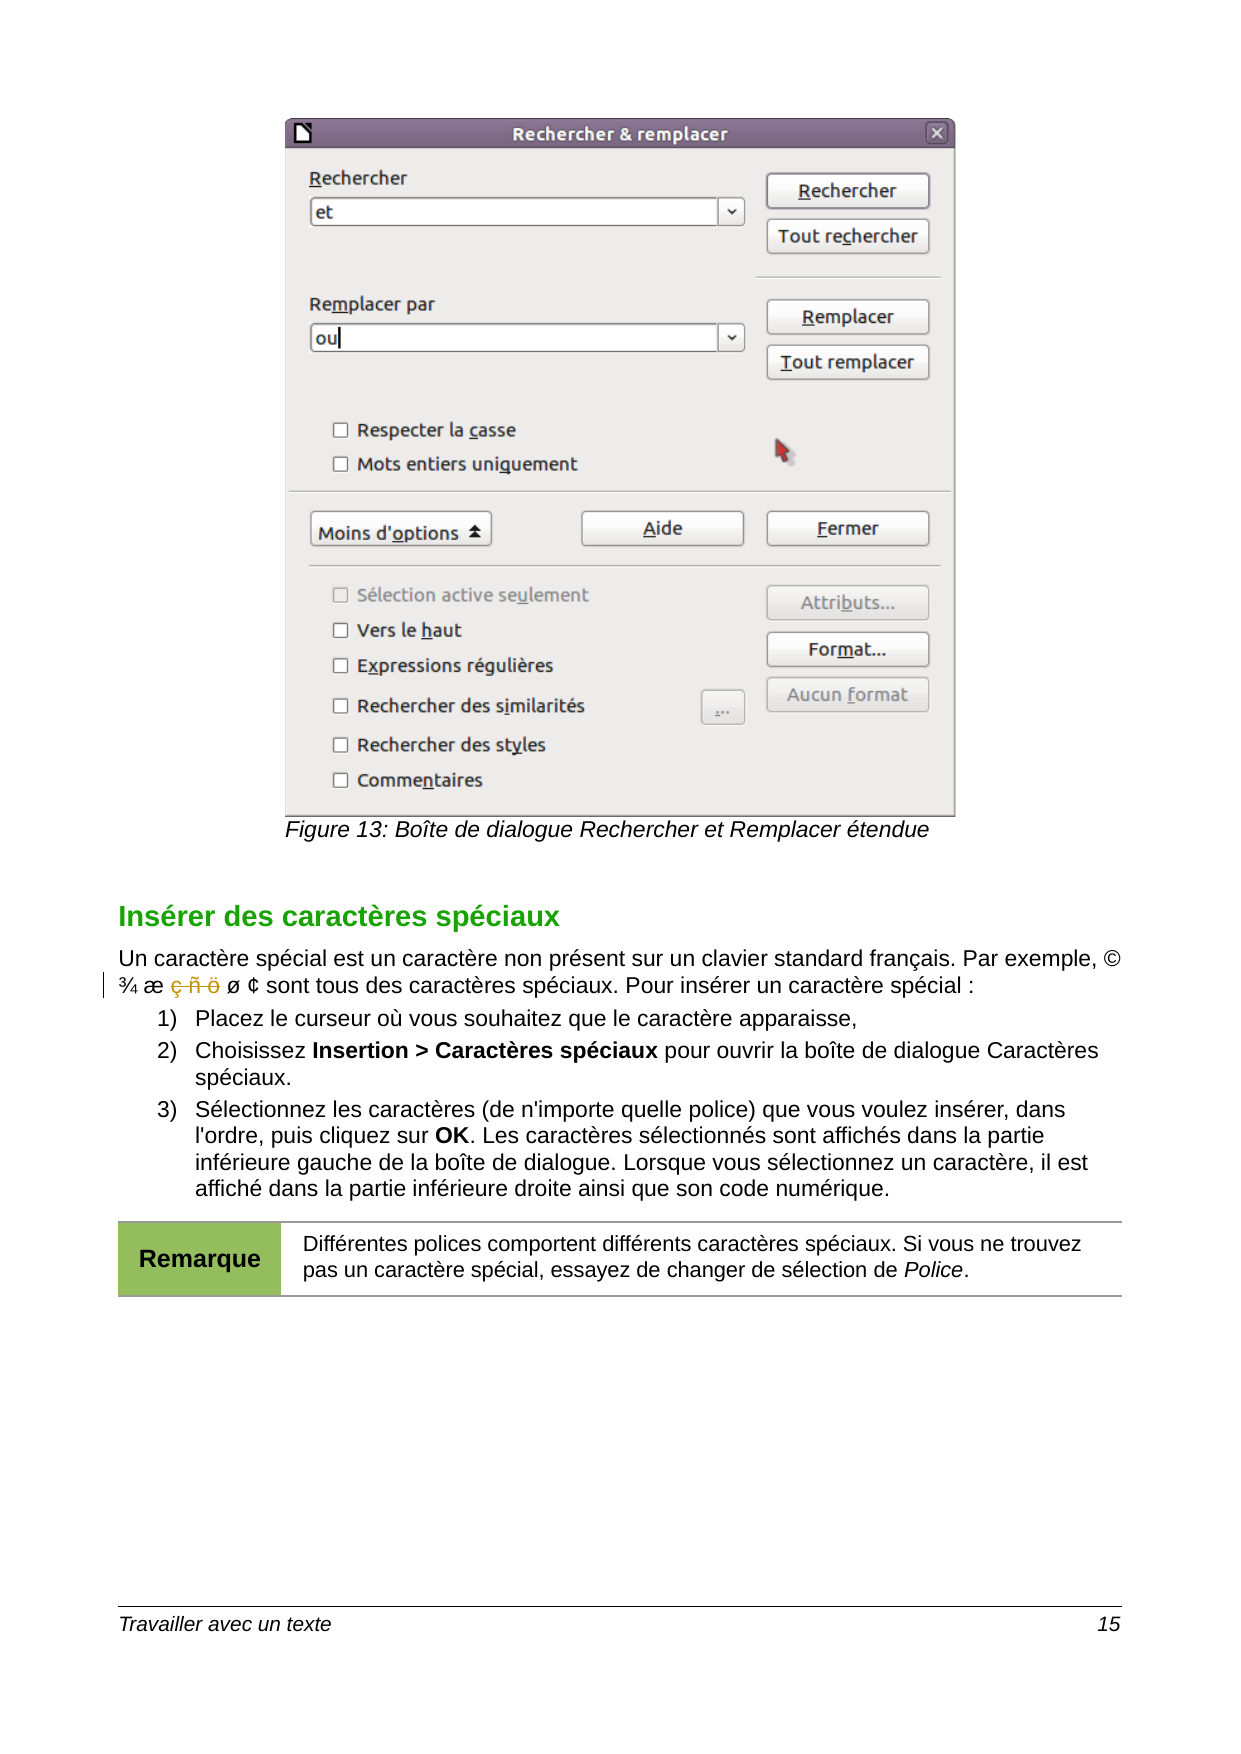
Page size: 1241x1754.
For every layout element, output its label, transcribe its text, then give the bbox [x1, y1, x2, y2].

list Sélectionnez les caractères (de n'importe quelle police) que vous voulez insérer, dans l'ordre, puis cliquez sur OK. Les caractères sélectionnés sont affichés dans la partie inférieure gauche de la boîte de dialogue. Lorsque vous sélectionnez un caractère, il est affiché dans la partie inférieure droite ainsi que son code numérique. [177, 1096, 1122, 1202]
table_header Différentes polices comportent différents caractères spéciaux. Si vous ne trouvez pas un caractère spécial, essayez de changer de sélection de Police. [281, 1223, 1122, 1295]
text Figure 13: Boîte de dialogue Rechercher et Remplacer étendue [285, 817, 955, 843]
table_header Remarque [118, 1223, 281, 1295]
list Placez le curseur où vous souhaitez que le caractère apparaisse, [177, 1004, 1122, 1031]
picture [285, 118, 956, 817]
subtitle Insérer des caractères spéciaux [118, 899, 1122, 933]
list Un caractère spécial est un caractère non présent sur un clavier standard français. Par exemple, © ¾ æ ø ¢ sont tous des caractères spéciaux. Pour insérer un caractère spécial : [118, 945, 1122, 998]
list Choisissez Insertion > Caractères spéciaux pour ouvrir la boîte de dialogue Caractères spéciaux. [177, 1037, 1122, 1090]
